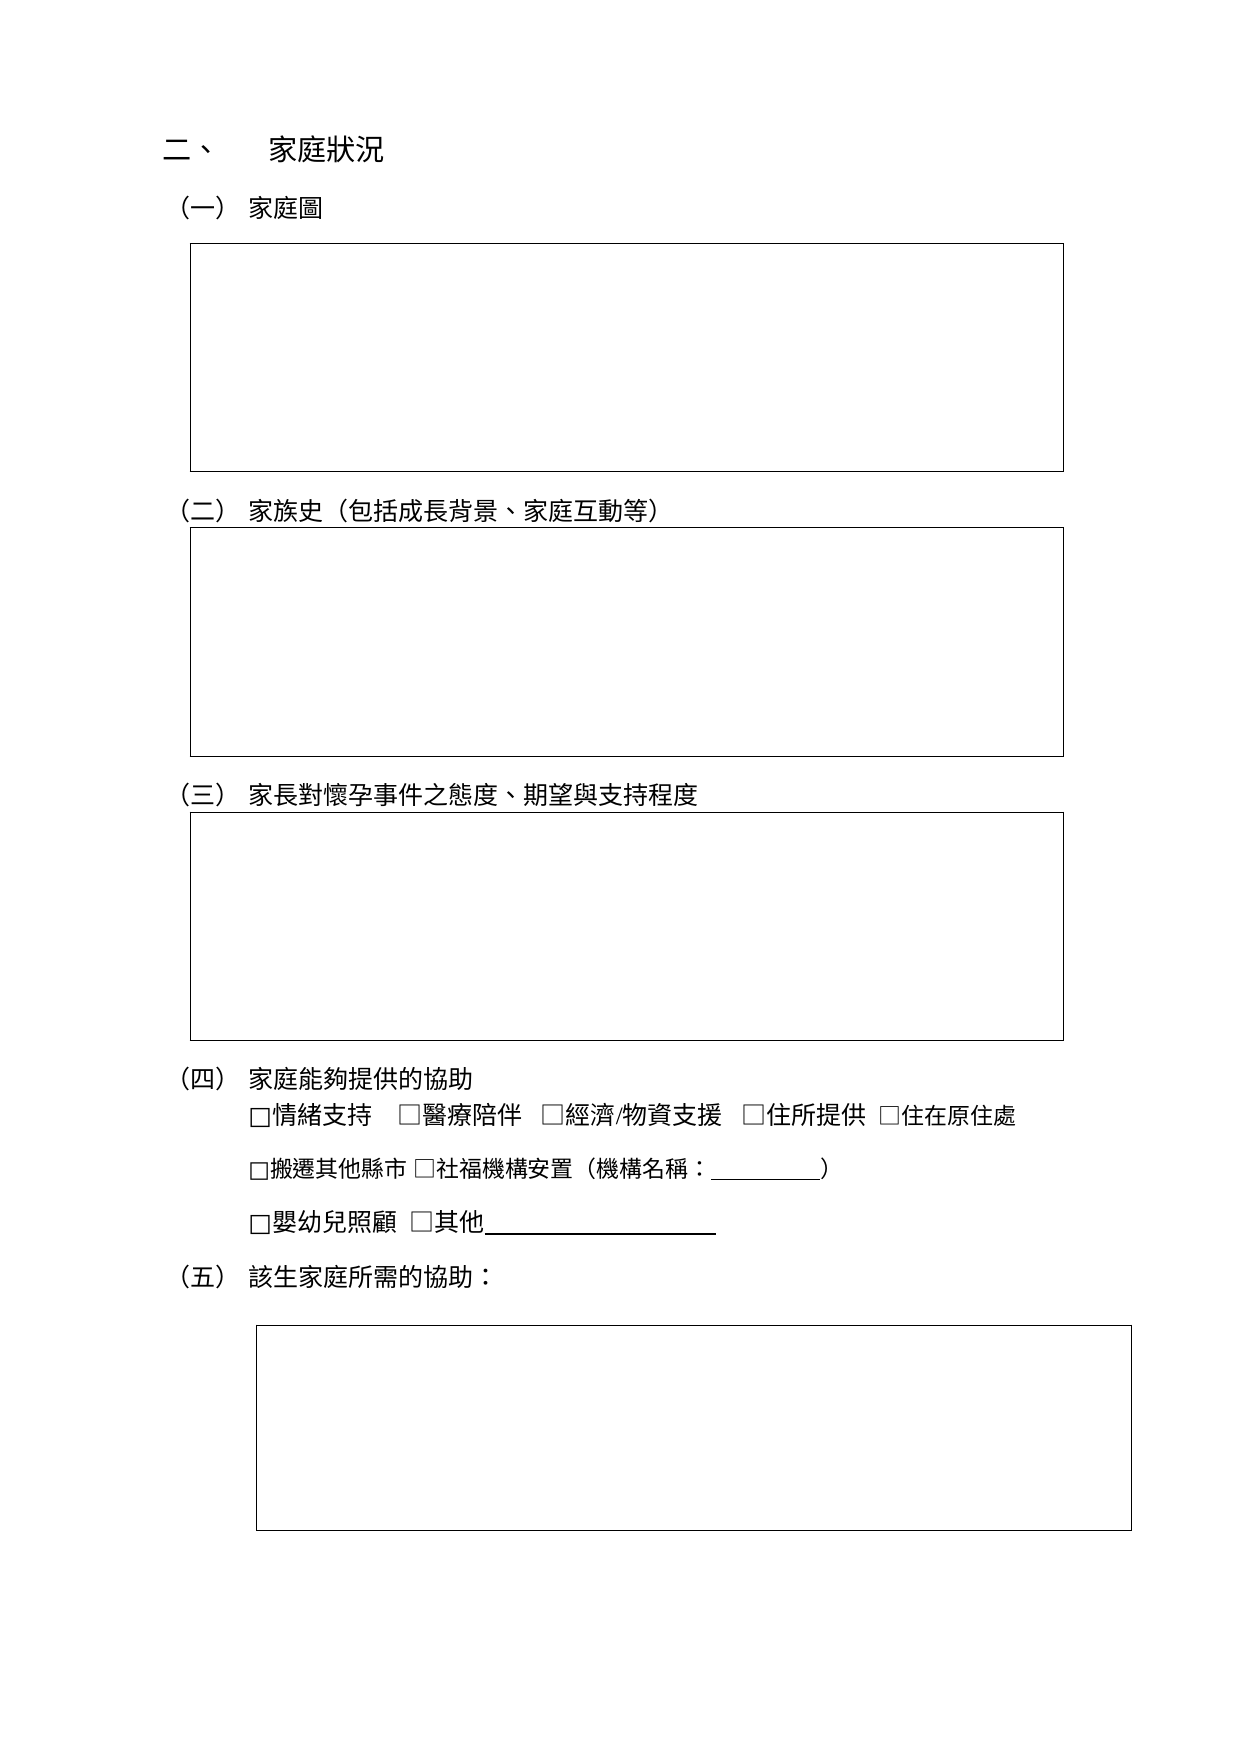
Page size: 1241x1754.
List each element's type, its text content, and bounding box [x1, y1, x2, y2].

list 家族史（包括成長背景、家庭互動等） [165, 491, 1122, 527]
list 家庭圖 [165, 188, 1122, 224]
list 該生家庭所需的協助： [165, 1258, 1122, 1294]
text □情緒支持 □醫療陪伴 □經濟/物資支援 □住所提供 □住在原住處 [248, 1096, 1122, 1132]
list 家庭能夠提供的協助 [165, 1059, 1122, 1096]
table_header [191, 244, 1063, 471]
list 家長對懷孕事件之態度、期望與支持程度 [165, 775, 1122, 812]
table_header [191, 528, 1063, 756]
table_header [257, 1326, 1131, 1529]
table_header [191, 813, 1063, 1040]
text □嬰幼兒照顧 □其他 [248, 1203, 1122, 1239]
list 家庭狀況 [162, 127, 1122, 169]
text □搬遷其他縣市 □社福機構安置（機構名稱： ） [248, 1151, 1122, 1184]
